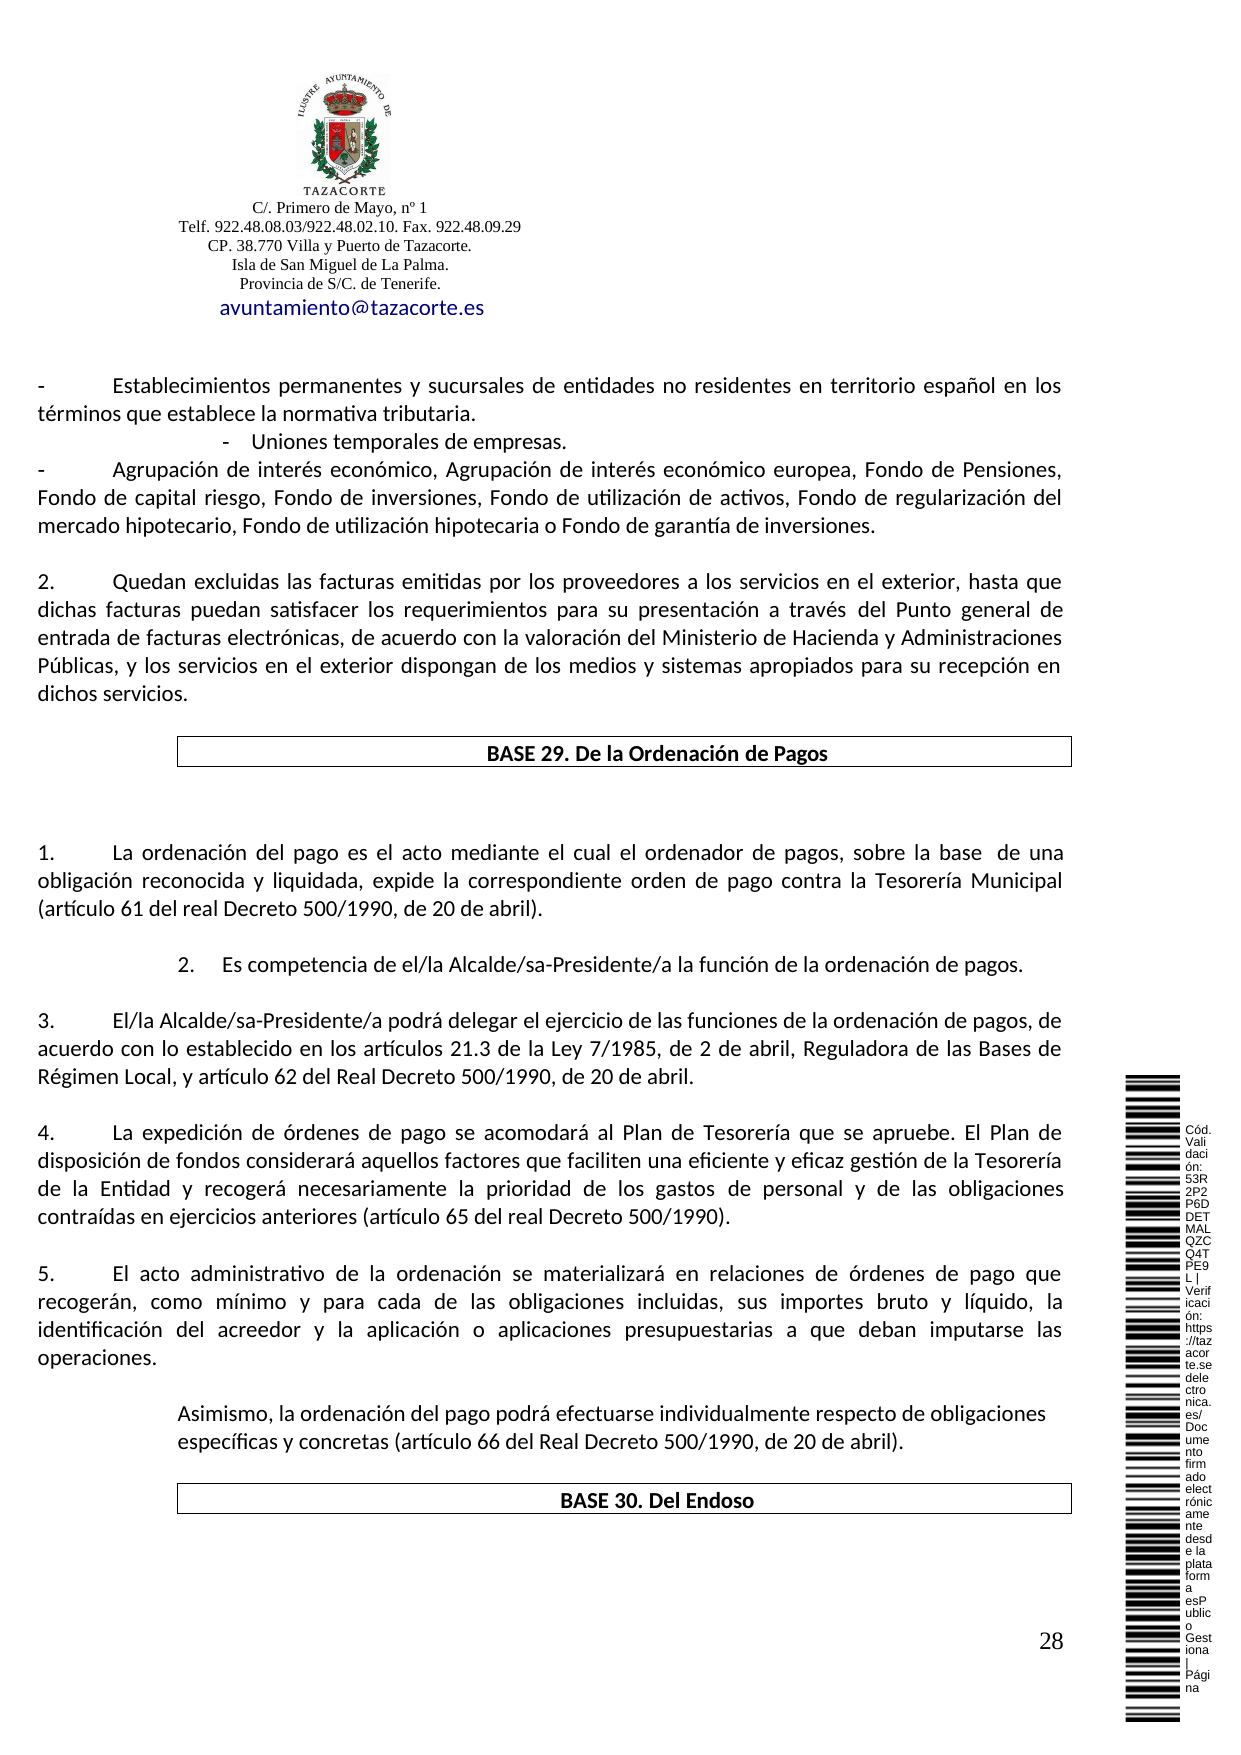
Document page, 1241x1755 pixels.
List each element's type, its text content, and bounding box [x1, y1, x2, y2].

list La ordenación del pago es el acto mediante el cual el ordenador de pagos, sobre la base de una obligación reconocida y liquidada, expide la correspondiente orden de pago contra la Tesorería Municipal (artículo 61 del real Decreto 500/1990, de 20 de abril). [37, 838, 1064, 922]
list El acto administrativo de la ordenación se materializará en relaciones de órdenes de pago que recogerán, como mínimo y para cada de las obligaciones incluidas, sus importes bruto y líquido, la identificación del acreedor y la aplicación o aplicaciones presupuestarias a que deban imputarse las operaciones. [37, 1259, 1063, 1371]
list La expedición de órdenes de pago se acomodará al Plan de Tesorería que se apruebe. El Plan de disposición de fondos considerará aquellos factores que faciliten una eficiente y eficaz gestión de la Tesorería de la Entidad y recogerá necesariamente la prioridad de los gastos de personal y de las obligaciones contraídas en ejercicios anteriores (artículo 65 del real Decreto 500/1990). [37, 1118, 1064, 1231]
list Quedan excluidas las facturas emitidas por los proveedores a los servicios en el exterior, hasta que dichas facturas puedan satisfacer los requerimientos para su presentación a través del Punto general de entrada de facturas electrónicas, de acuerdo con la valoración del Ministerio de Hacienda y Administraciones Públicas, y los servicios en el exterior dispongan de los medios y sistemas apropiados para su recepción en dichos servicios. [37, 567, 1064, 707]
text BASE 29. De la Ordenación de Pagos [487, 739, 1071, 766]
text BASE 30. Del Endoso [244, 1487, 1071, 1513]
list Agrupación de interés económico, Agrupación de interés económico europea, Fondo de Pensiones, Fondo de capital riesgo, Fondo de inversiones, Fondo de utilización de activos, Fondo de regularización del mercado hipotecario, Fondo de utilización hipotecaria o Fondo de garantía de inversiones. [37, 455, 1064, 539]
list Es competencia de el/la Alcalde/sa-Presidente/a la función de la ordenación de pagos. [177, 950, 1191, 978]
list El/la Alcalde/sa-Presidente/a podrá delegar el ejercicio de las funciones de la ordenación de pagos, de acuerdo con lo establecido en los artículos 21.3 de la Ley 7/1985, de 2 de abril, Reguladora de las Bases de Régimen Local, y artículo 62 del Real Decreto 500/1990, de 20 de abril. [37, 1006, 1064, 1090]
list Establecimientos permanentes y sucursales de entidades no residentes en territorio español en los términos que establece la normativa tributaria. [37, 371, 1063, 427]
list Uniones temporales de empresas. [222, 427, 1191, 455]
text Cód. Validación: 53R2P2P6DDETMALQZCQ4TPE9L | Verificación: https://tazacorte.sedelectronica.es/ Documento firmado electrónicamente desde la plataforma esPublico Gestiona | Página 28 de 63 [1185, 1124, 1212, 1693]
text 28 [37, 1626, 1064, 1654]
text Asimismo, la ordenación del pago podrá efectuarse individualmente respecto de obligaciones específicas y concretas (artículo 66 del Real Decreto 500/1990, de 20 de abril). [177, 1399, 1067, 1455]
